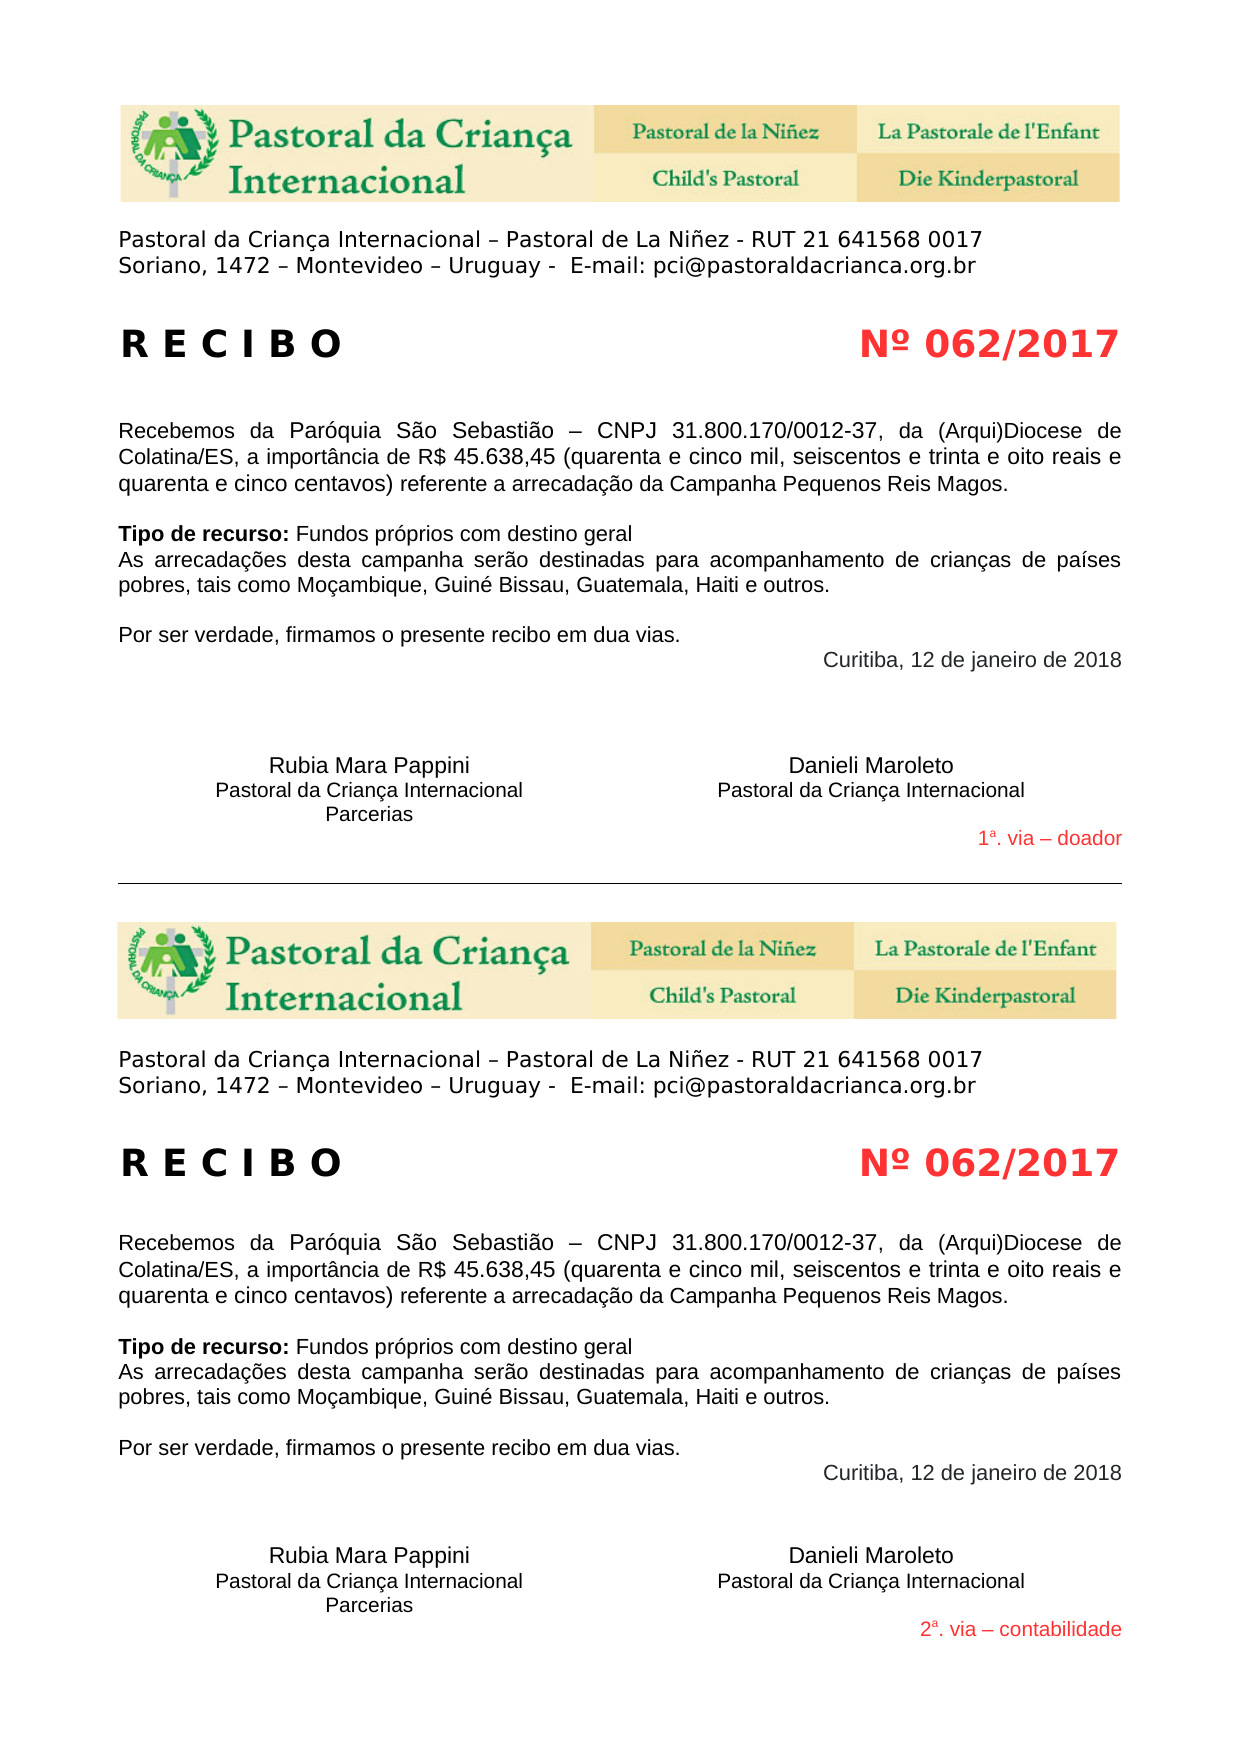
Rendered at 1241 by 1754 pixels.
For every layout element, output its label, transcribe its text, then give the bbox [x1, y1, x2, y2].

text Soriano, 1472 – Montevideo – Uruguay - E-mail: pci@pastoraldacrianca.org.br [118, 1073, 1122, 1098]
text Tipo de recurso: Fundos próprios com destino geral [118, 1333, 1122, 1359]
text Pastoral da Criança Internacional – Pastoral de La Niñez - RUT 21 641568 0017 [118, 228, 1122, 253]
text Tipo de recurso: Fundos próprios com destino geral [118, 521, 1122, 546]
table_header Rubia Mara Pappini Pastoral da Criança Internacional Parcerias [118, 752, 620, 826]
text Recebemos da Paróquia São Sebastião – CNPJ 31.800.170/0012-37, da (Arqui)Diocese de Colatina/ES, a importância de R$ 45.638,45 (quarenta e cinco mil, seiscentos e trinta e oito reais e quarenta e cinco centavos) referente a arrecadação da Campanha Pequenos Reis Magos. [118, 1229, 1122, 1308]
text As arrecadações desta campanha serão destinadas para acompanhamento de crianças de países pobres, tais como Moçambique, Guiné Bissau, Guatemala, Haiti e outros. [118, 546, 1122, 597]
table_header Rubia Mara Pappini Pastoral da Criança Internacional Parcerias [118, 1542, 620, 1617]
picture [120, 105, 1120, 202]
text 1a. via – doador [118, 826, 1122, 850]
text Curitiba, 12 de janeiro de 2018 [118, 1459, 1122, 1485]
text Por ser verdade, firmamos o presente recibo em dua vias. [118, 622, 1122, 647]
text 2a. via – contabilidade [118, 1617, 1122, 1641]
table_header Danieli Maroleto Pastoral da Criança Internacional [620, 1542, 1122, 1617]
text Por ser verdade, firmamos o presente recibo em dua vias. [118, 1434, 1122, 1459]
picture [117, 922, 1117, 1019]
text Pastoral da Criança Internacional – Pastoral de La Niñez - RUT 21 641568 0017 [118, 1047, 1122, 1073]
text As arrecadações desta campanha serão destinadas para acompanhamento de crianças de países pobres, tais como Moçambique, Guiné Bissau, Guatemala, Haiti e outros. [118, 1359, 1122, 1409]
text Curitiba, 12 de janeiro de 2018 [118, 647, 1122, 672]
text Recebemos da Paróquia São Sebastião – CNPJ 31.800.170/0012-37, da (Arqui)Diocese de Colatina/ES, a importância de R$ 45.638,45 (quarenta e cinco mil, seiscentos e trinta e oito reais e quarenta e cinco centavos) referente a arrecadação da Campanha Pequenos Reis Magos. [118, 417, 1122, 496]
table_header Danieli Maroleto Pastoral da Criança Internacional [620, 752, 1122, 826]
text R E C I B O Nº 062/2017 [118, 322, 1122, 366]
text Soriano, 1472 – Montevideo – Uruguay - E-mail: pci@pastoraldacrianca.org.br [118, 253, 1122, 279]
text R E C I B O Nº 062/2017 [118, 1142, 1122, 1186]
